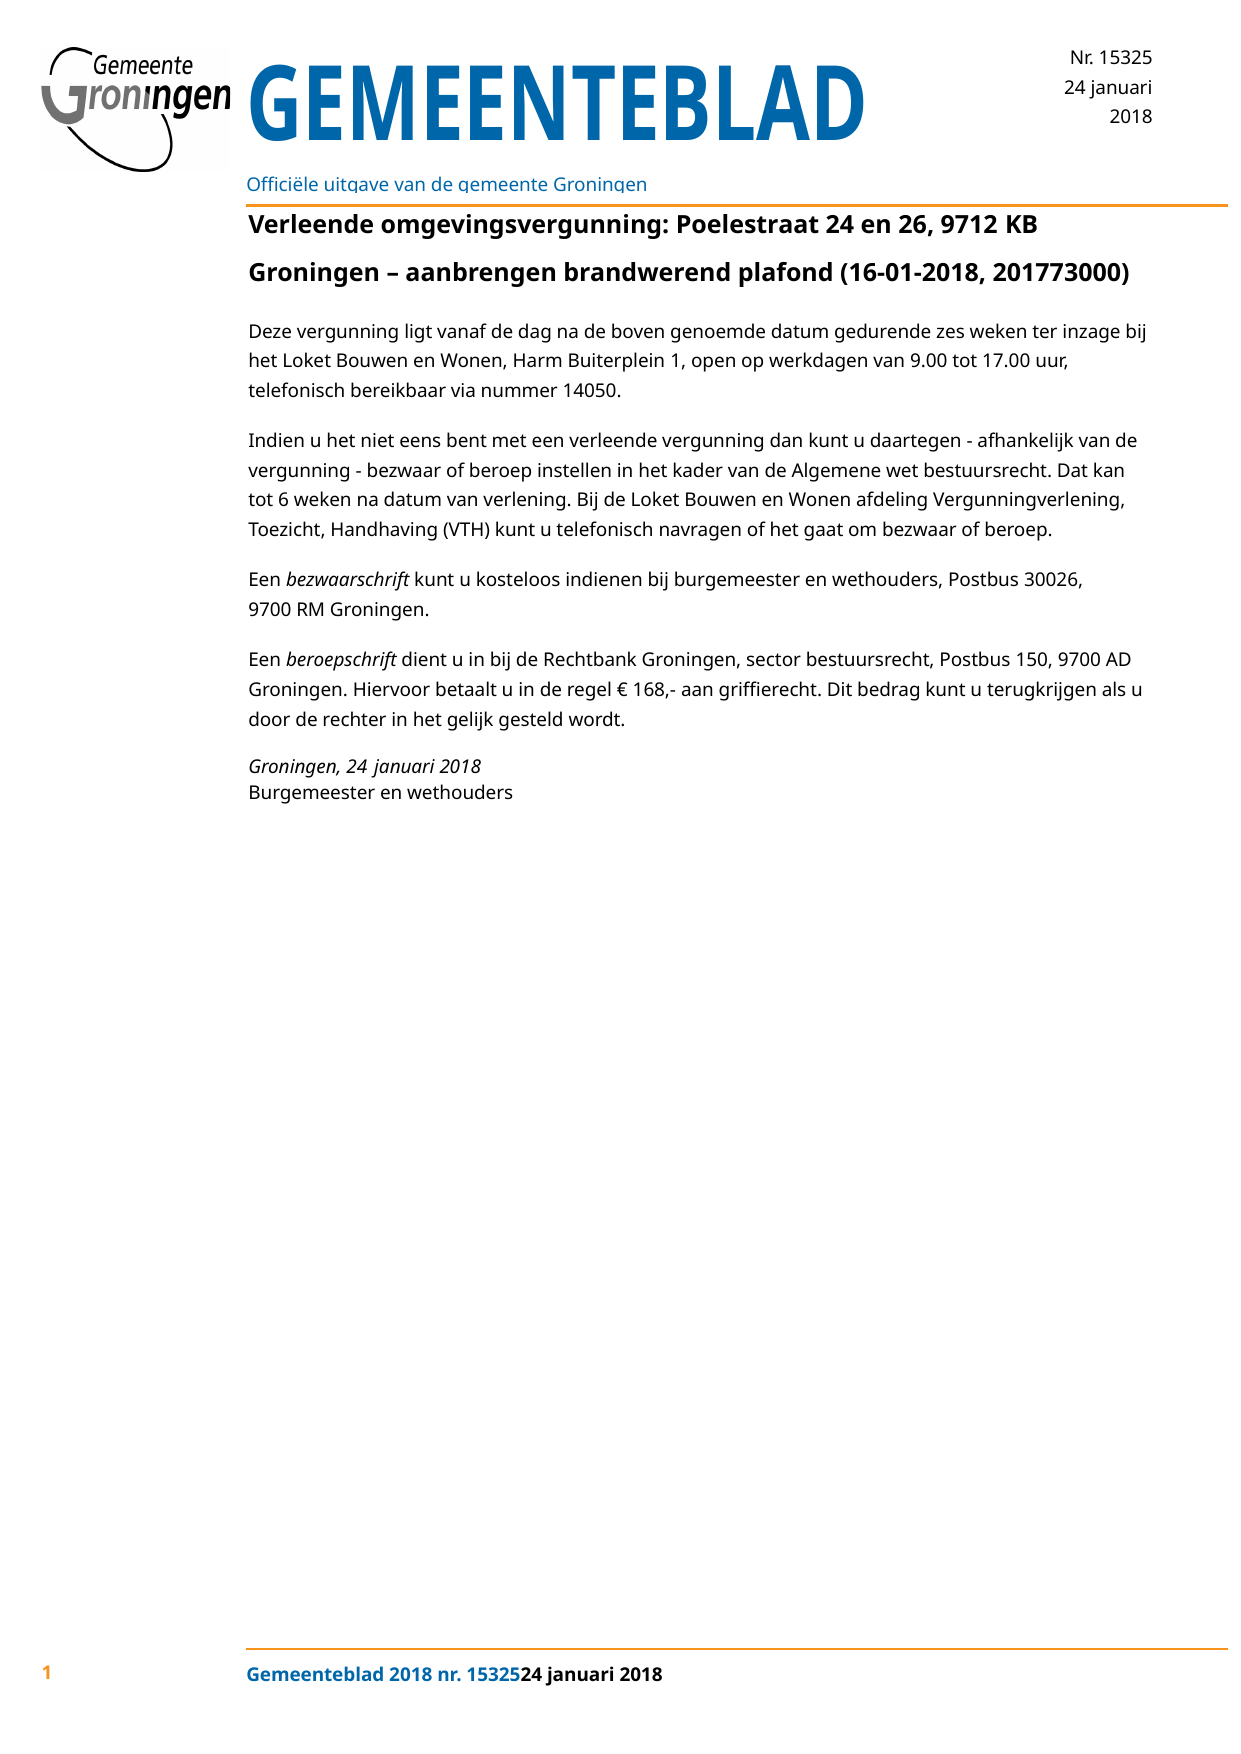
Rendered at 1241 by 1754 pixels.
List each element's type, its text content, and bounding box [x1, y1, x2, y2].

text Burgemeester en wethouders [248, 779, 1152, 805]
text Deze vergunning ligt vanaf de dag na de boven genoemde datum gedurende zes weken ter inzage bij het Loket Bouwen en Wonen, Harm Buiterplein 1, open op werkdagen van 9.00 tot 17.00 uur, telefonisch bereikbaar via nummer 14050. [248, 318, 1152, 403]
text Indien u het niet eens bent met een verleende vergunning dan kunt u daartegen - afhankelijk van de vergunning - bezwaar of beroep instellen in het kader van de Algemene wet bestuursrecht. Dat kan tot 6 weken na datum van verlening. Bij de Loket Bouwen en Wonen afdeling Vergunningverlening, Toezicht, Handhaving (VTH) kunt u telefonisch navragen of het gaat om bezwaar of beroep. [248, 427, 1152, 542]
picture [41, 47, 231, 172]
text Verleende omgevingsvergunning: Poelestraat 24 en 26, 9712 KB Groningen – aanbrengen brandwerend plafond (16-01-2018, 201773000) [248, 207, 1152, 288]
text Een beroepschrift dient u in bij de Rechtbank Groningen, sector bestuursrecht, Postbus 150, 9700 AD Groningen. Hiervoor betaalt u in de regel € 168,- aan griffierecht. Dit bedrag kunt u terugkrijgen als u door de rechter in het gelijk gesteld wordt. [248, 647, 1152, 732]
text Groningen, 24 januari 2018 [248, 754, 1152, 779]
text Een bezwaarschrift kunt u kosteloos indienen bij burgemeester en wethouders, Postbus 30026, 9700 RM Groningen. [248, 567, 1152, 622]
